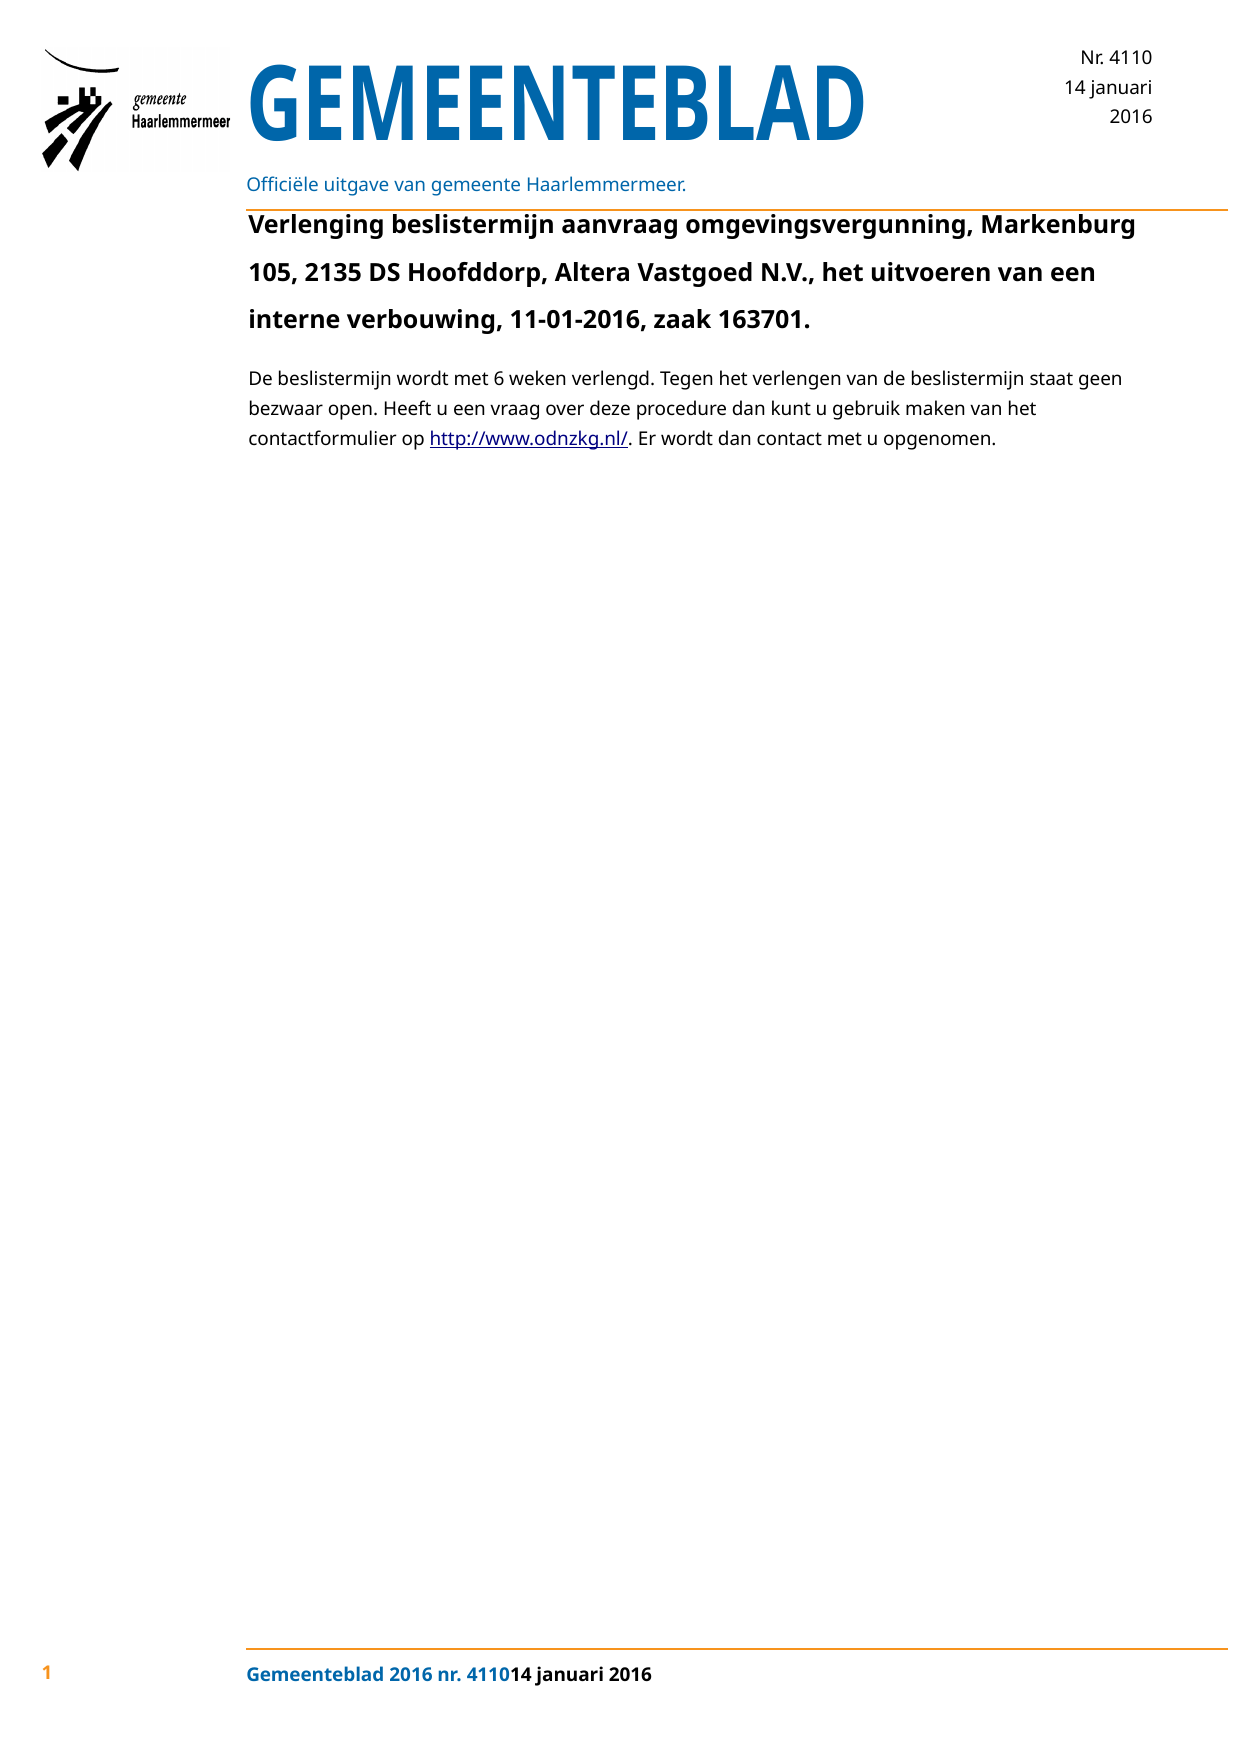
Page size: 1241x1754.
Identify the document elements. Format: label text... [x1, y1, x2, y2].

picture [41, 47, 231, 172]
text Verlenging beslistermijn aanvraag omgevingsvergunning, Markenburg 105, 2135 DS Hoofddorp, Altera Vastgoed N.V., het uitvoeren van een interne verbouwing, 11-01-2016, zaak 163701. [248, 211, 1152, 336]
text De beslistermijn wordt met 6 weken verlengd. Tegen het verlengen van de beslistermijn staat geen bezwaar open. Heeft u een vraag over deze procedure dan kunt u gebruik maken van het contactformulier op http://www.odnzkg.nl/. Er wordt dan contact met u opgenomen. [248, 366, 1152, 450]
